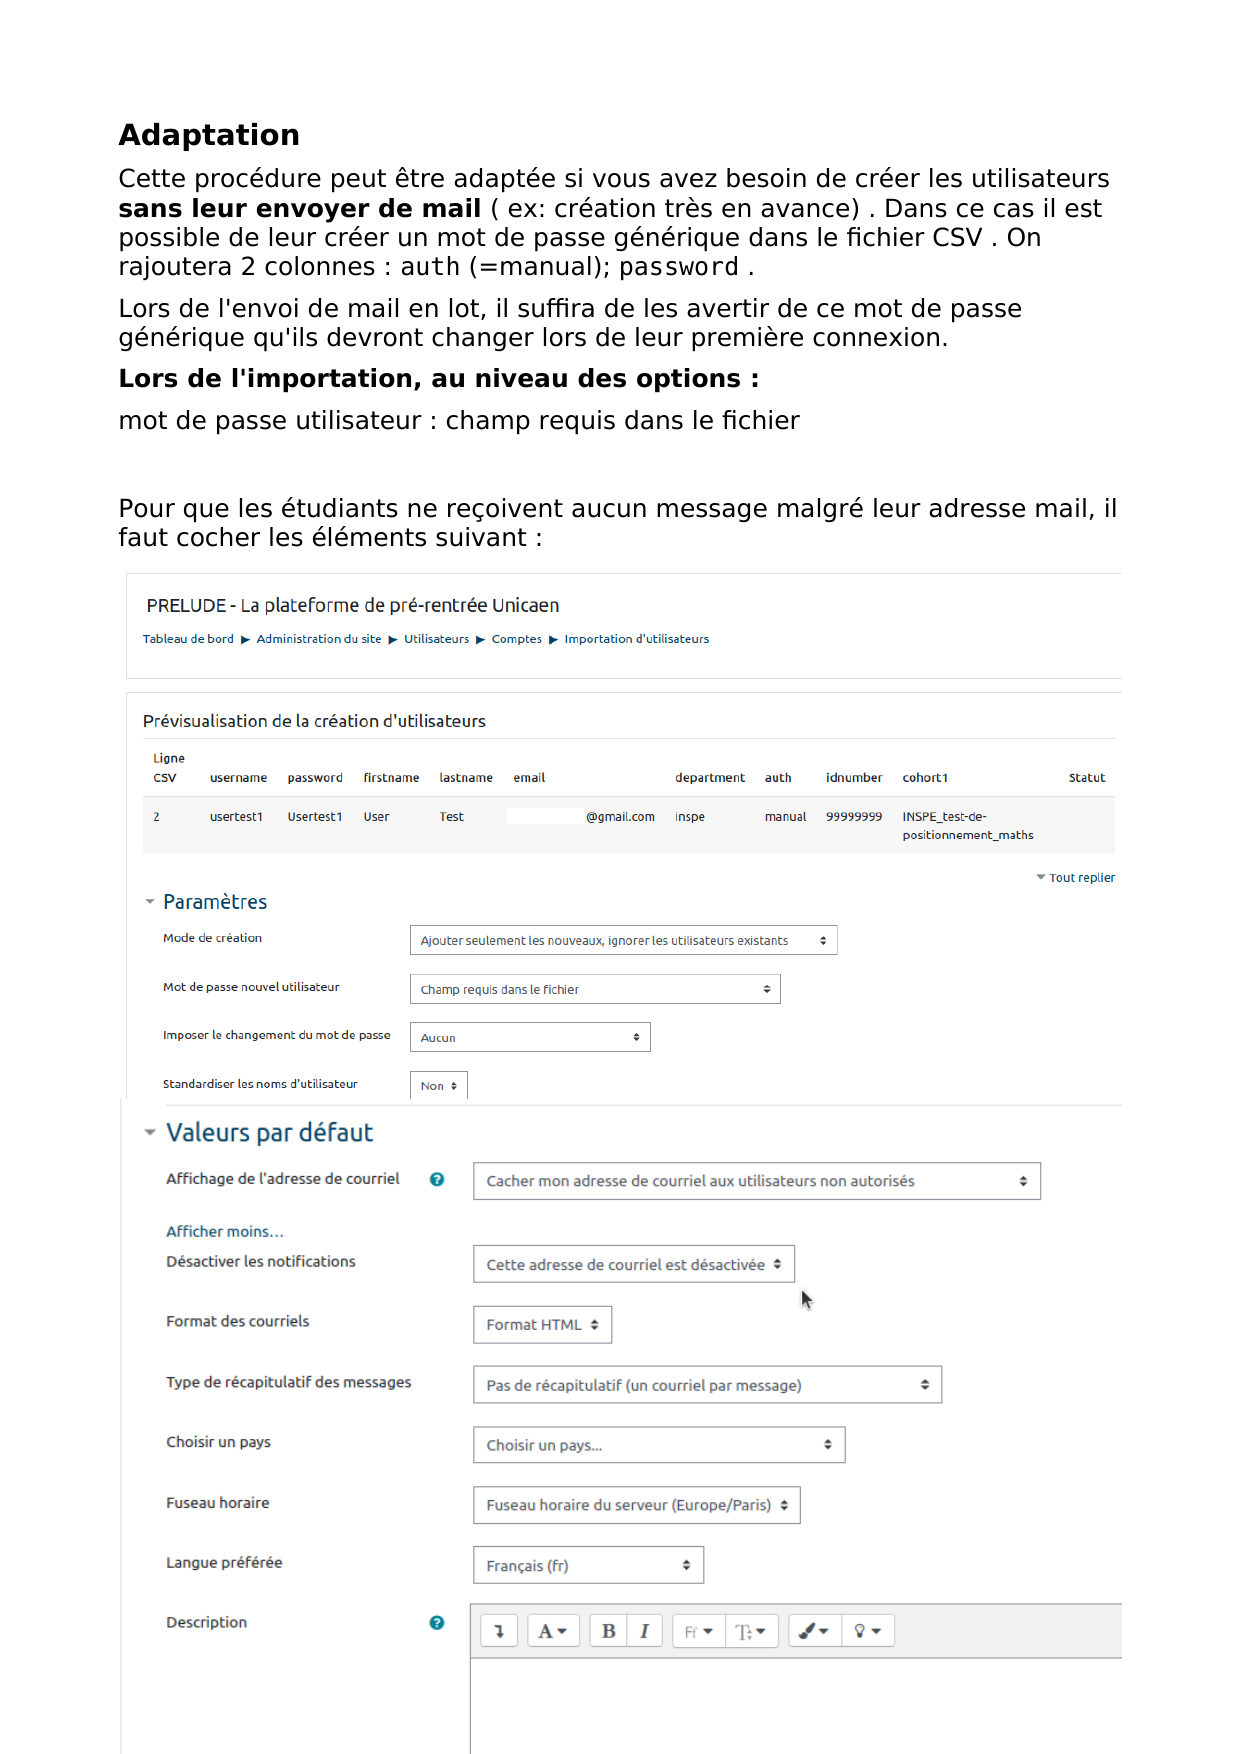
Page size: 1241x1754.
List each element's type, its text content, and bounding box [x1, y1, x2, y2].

text Lors de l'envoi de mail en lot, il suffira de les avertir de ce mot de passe générique qu'ils devront changer lors de leur première connexion. [118, 294, 1122, 352]
text mot de passe utilisateur : champ requis dans le fichier [118, 406, 1122, 435]
text Cette procédure peut être adaptée si vous avez besoin de créer les utilisateurs sans leur envoyer de mail ( ex: création très en avance) . Dans ce cas il est possible de leur créer un mot de passe générique dans le fichier CSV . On rajoutera 2 colonnes : auth (=manual); password . [118, 164, 1122, 281]
picture [118, 564, 1123, 1754]
subtitle Adaptation [118, 118, 1122, 152]
text Lors de l'importation, au niveau des options : [118, 364, 1122, 394]
text Pour que les étudiants ne reçoivent aucun message malgré leur adresse mail, il faut cocher les éléments suivant : [118, 494, 1122, 552]
